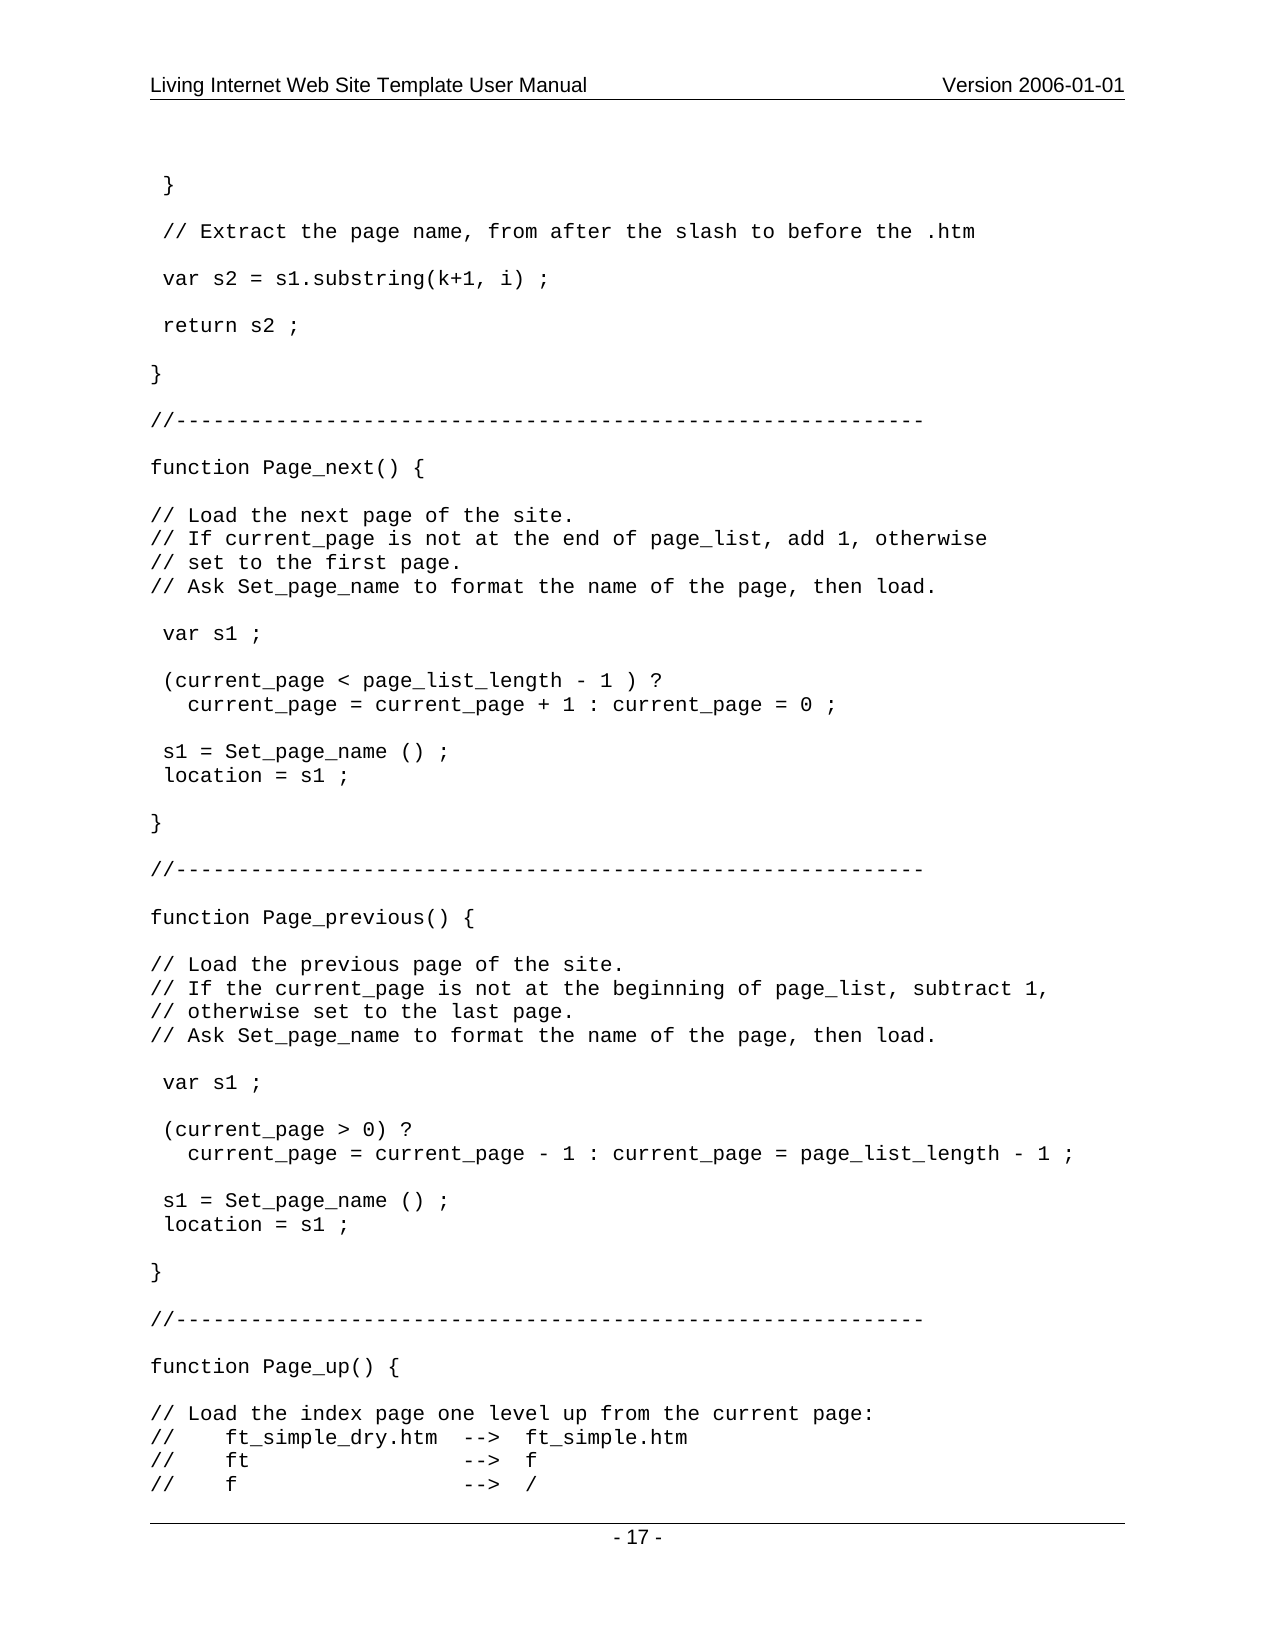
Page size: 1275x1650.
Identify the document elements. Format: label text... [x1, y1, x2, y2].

text // otherwise set to the last page. [150, 1001, 1125, 1025]
text function Page_previous() { [150, 907, 1125, 930]
text // Load the next page of the site. [150, 505, 1125, 528]
text // Ask Set_page_name to format the name of the page, then load. [150, 1025, 1125, 1048]
text current_page = current_page - 1 : current_page = page_list_length - 1 ; [150, 1143, 1125, 1167]
text // ft_simple_dry.htm --> ft_simple.htm [150, 1427, 1125, 1451]
text var s1 ; [150, 1072, 1125, 1096]
text current_page = current_page + 1 : current_page = 0 ; [150, 694, 1125, 717]
text // Load the previous page of the site. [150, 954, 1125, 978]
text //------------------------------------------------------------ [150, 1309, 1125, 1332]
text } [150, 363, 1125, 386]
text // f --> / [150, 1474, 1125, 1498]
text } [150, 174, 1125, 197]
text var s2 = s1.substring(k+1, i) ; [150, 268, 1125, 292]
text (current_page > 0) ? [150, 1119, 1125, 1143]
text (current_page < page_list_length - 1 ) ? [150, 670, 1125, 694]
text // If the current_page is not at the beginning of page_list, subtract 1, [150, 978, 1125, 1001]
text // Load the index page one level up from the current page: [150, 1403, 1125, 1427]
text function Page_up() { [150, 1356, 1125, 1379]
text } [150, 812, 1125, 836]
text //------------------------------------------------------------ [150, 410, 1125, 434]
text function Page_next() { [150, 457, 1125, 481]
text //------------------------------------------------------------ [150, 859, 1125, 883]
text // ft --> f [150, 1451, 1125, 1474]
text // Extract the page name, from after the slash to before the .htm [150, 221, 1125, 244]
text // set to the first page. [150, 552, 1125, 576]
text location = s1 ; [150, 1214, 1125, 1238]
text var s1 ; [150, 623, 1125, 647]
text return s2 ; [150, 316, 1125, 339]
text // Ask Set_page_name to format the name of the page, then load. [150, 576, 1125, 599]
text s1 = Set_page_name () ; [150, 1190, 1125, 1214]
text s1 = Set_page_name () ; [150, 741, 1125, 765]
text // If current_page is not at the end of page_list, add 1, otherwise [150, 528, 1125, 552]
text } [150, 1261, 1125, 1285]
text location = s1 ; [150, 765, 1125, 788]
